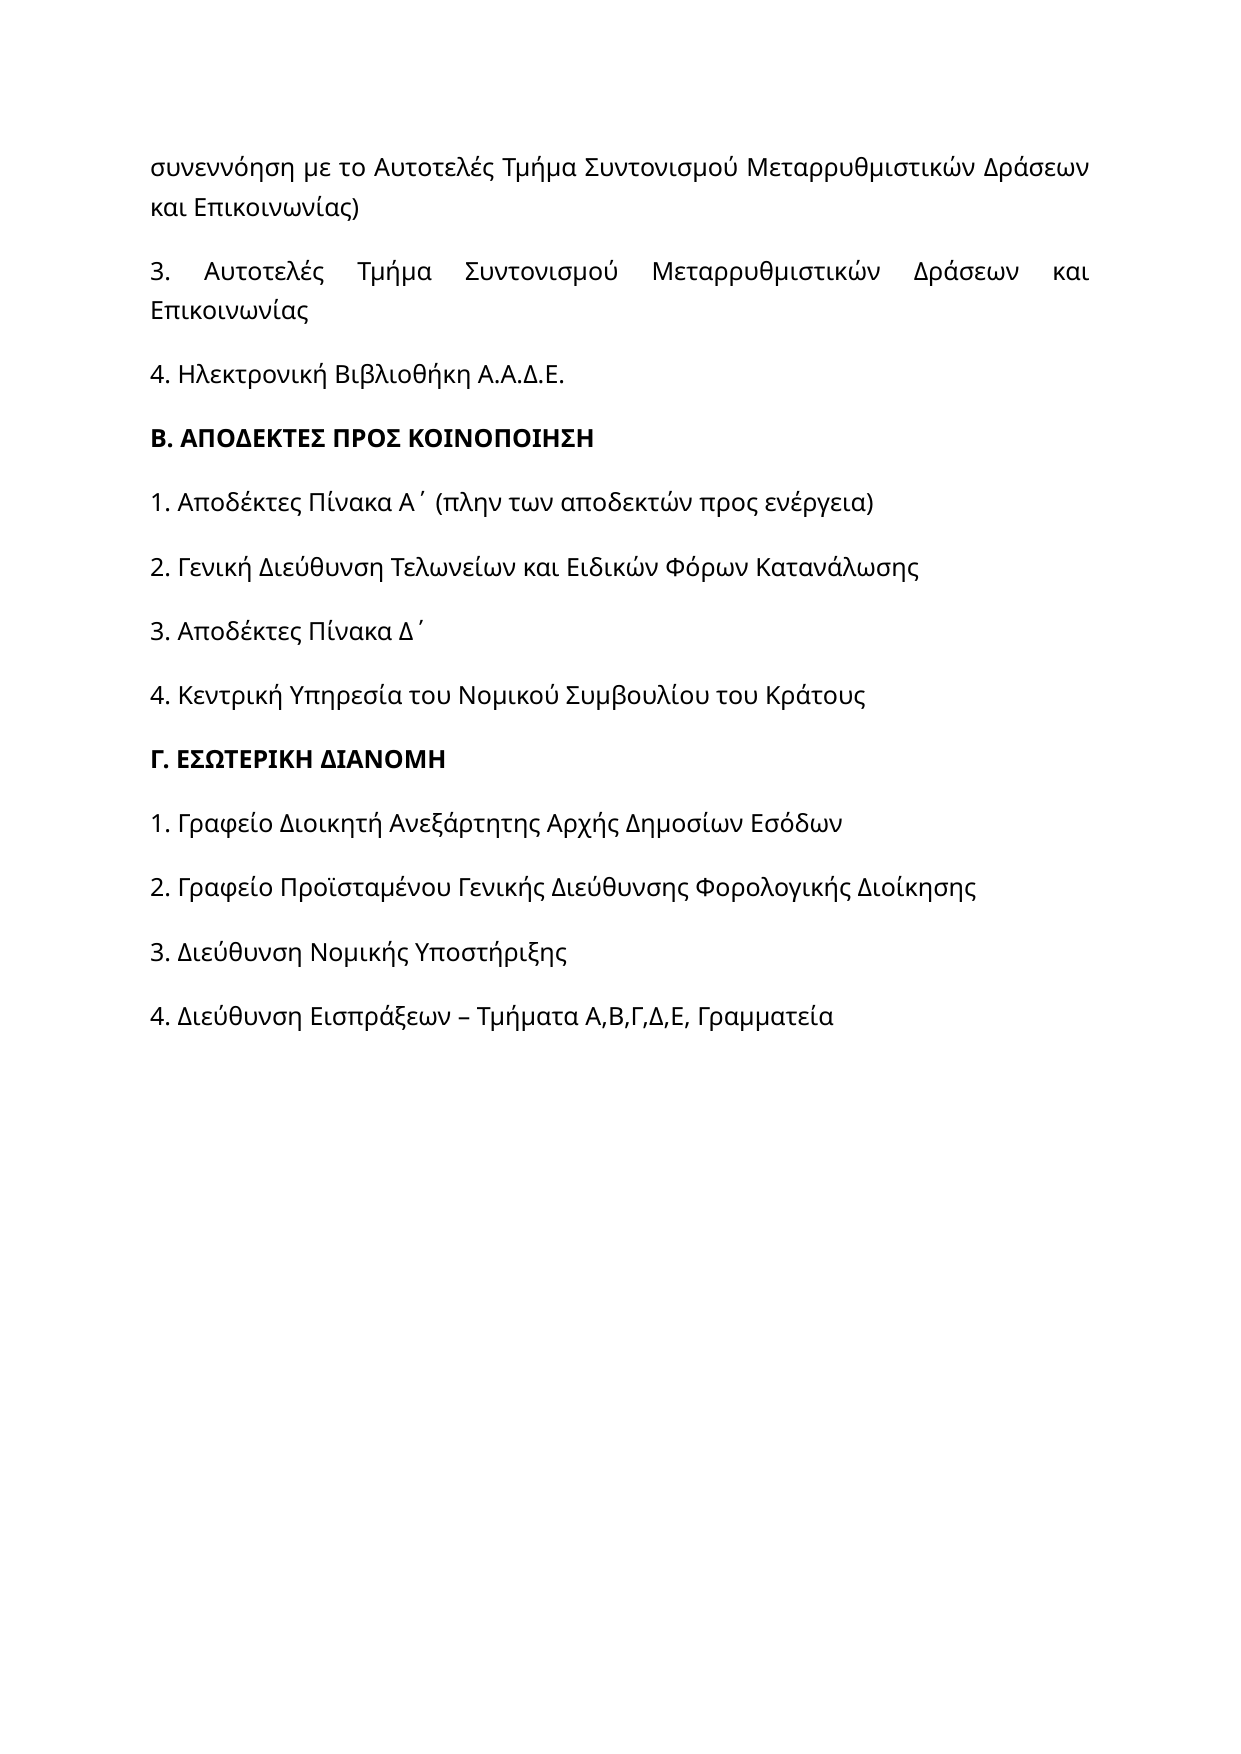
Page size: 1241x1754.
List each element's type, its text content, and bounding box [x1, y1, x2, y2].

text 4. Κεντρική Υπηρεσία του Νομικού Συμβουλίου του Κράτους [150, 677, 1090, 712]
text 3. Διεύθυνση Νομικής Υποστήριξης [150, 934, 1090, 968]
text Γ. ΕΣΩΤΕΡΙΚΗ ΔΙΑΝΟΜΗ [150, 742, 1090, 776]
text 4. Διεύθυνση Εισπράξεων – Τμήματα Α,Β,Γ,Δ,Ε, Γραμματεία [150, 998, 1090, 1032]
text 2. Γραφείο Προϊσταμένου Γενικής Διεύθυνσης Φορολογικής Διοίκησης [150, 870, 1090, 904]
text Β. ΑΠΟΔΕΚΤΕΣ ΠΡΟΣ ΚΟΙΝΟΠΟΙΗΣΗ [150, 421, 1090, 455]
text 4. Ηλεκτρονική Βιβλιοθήκη Α.Α.Δ.Ε. [150, 357, 1090, 391]
text 1. Γραφείο Διοικητή Ανεξάρτητης Αρχής Δημοσίων Εσόδων [150, 806, 1090, 840]
text συνεννόηση με το Αυτοτελές Τμήμα Συντονισμού Μεταρρυθμιστικών Δράσεων και Επικοινωνίας) [150, 150, 1090, 223]
text 3. Αυτοτελές Τμήμα Συντονισμού Μεταρρυθμιστικών Δράσεων και Επικοινωνίας [150, 253, 1090, 327]
text 2. Γενική Διεύθυνση Τελωνείων και Ειδικών Φόρων Κατανάλωσης [150, 549, 1090, 583]
text 3. Αποδέκτες Πίνακα Δ΄ [150, 613, 1090, 647]
text 1. Αποδέκτες Πίνακα Α΄ (πλην των αποδεκτών προς ενέργεια) [150, 485, 1090, 519]
